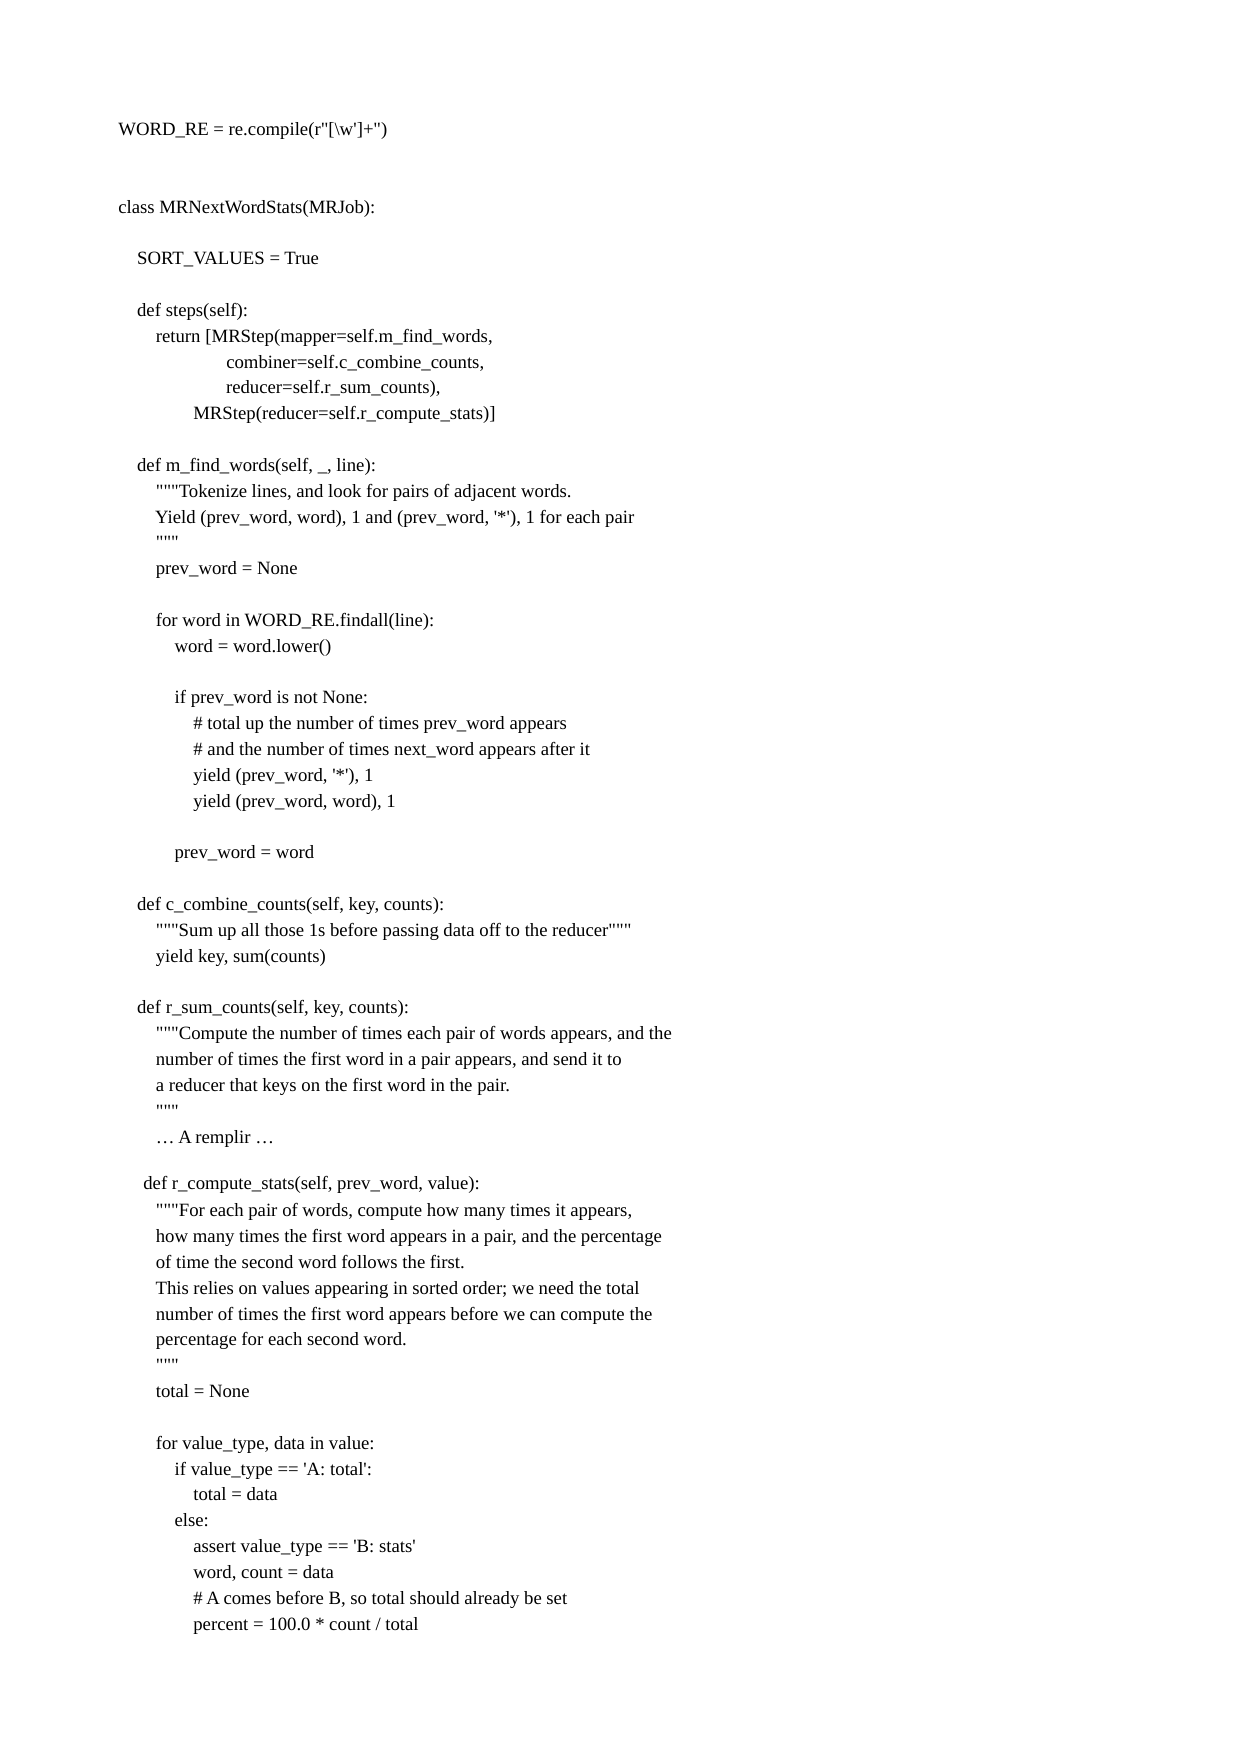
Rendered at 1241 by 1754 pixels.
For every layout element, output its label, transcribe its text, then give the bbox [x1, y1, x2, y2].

text def r_compute_stats(self, prev_word, value): """For each pair of words, compute how many times it appears, how many times the first word appears in a pair, and the percentage of time the second word follows the first. This relies on values appearing in sorted order; we need the total number of times the first word appears before we can compute the percentage for each second word. """ total = None for value_type, data in value: if value_type == 'A: total': total = data else: assert value_type == 'B: stats' word, count = data # A comes before B, so total should already be set percent = 100.0 * count / total [118, 1166, 1122, 1634]
text WORD_RE = re.compile(r"[\w']+") class MRNextWordStats(MRJob): SORT_VALUES = True def steps(self): return [MRStep(mapper=self.m_find_words, combiner=self.c_combine_counts, reducer=self.r_sum_counts), MRStep(reducer=self.r_compute_stats)] def m_find_words(self, _, line): """Tokenize lines, and look for pairs of adjacent words. Yield (prev_word, word), 1 and (prev_word, '*'), 1 for each pair """ prev_word = None for word in WORD_RE.findall(line): word = word.lower() if prev_word is not None: # total up the number of times prev_word appears # and the number of times next_word appears after it yield (prev_word, '*'), 1 yield (prev_word, word), 1 prev_word = word def c_combine_counts(self, key, counts): """Sum up all those 1s before passing data off to the reducer""" yield key, sum(counts) def r_sum_counts(self, key, counts): """Compute the number of times each pair of words appears, and the number of times the first word in a pair appears, and send it to a reducer that keys on the first word in the pair. """ … A remplir … [118, 118, 1122, 1147]
